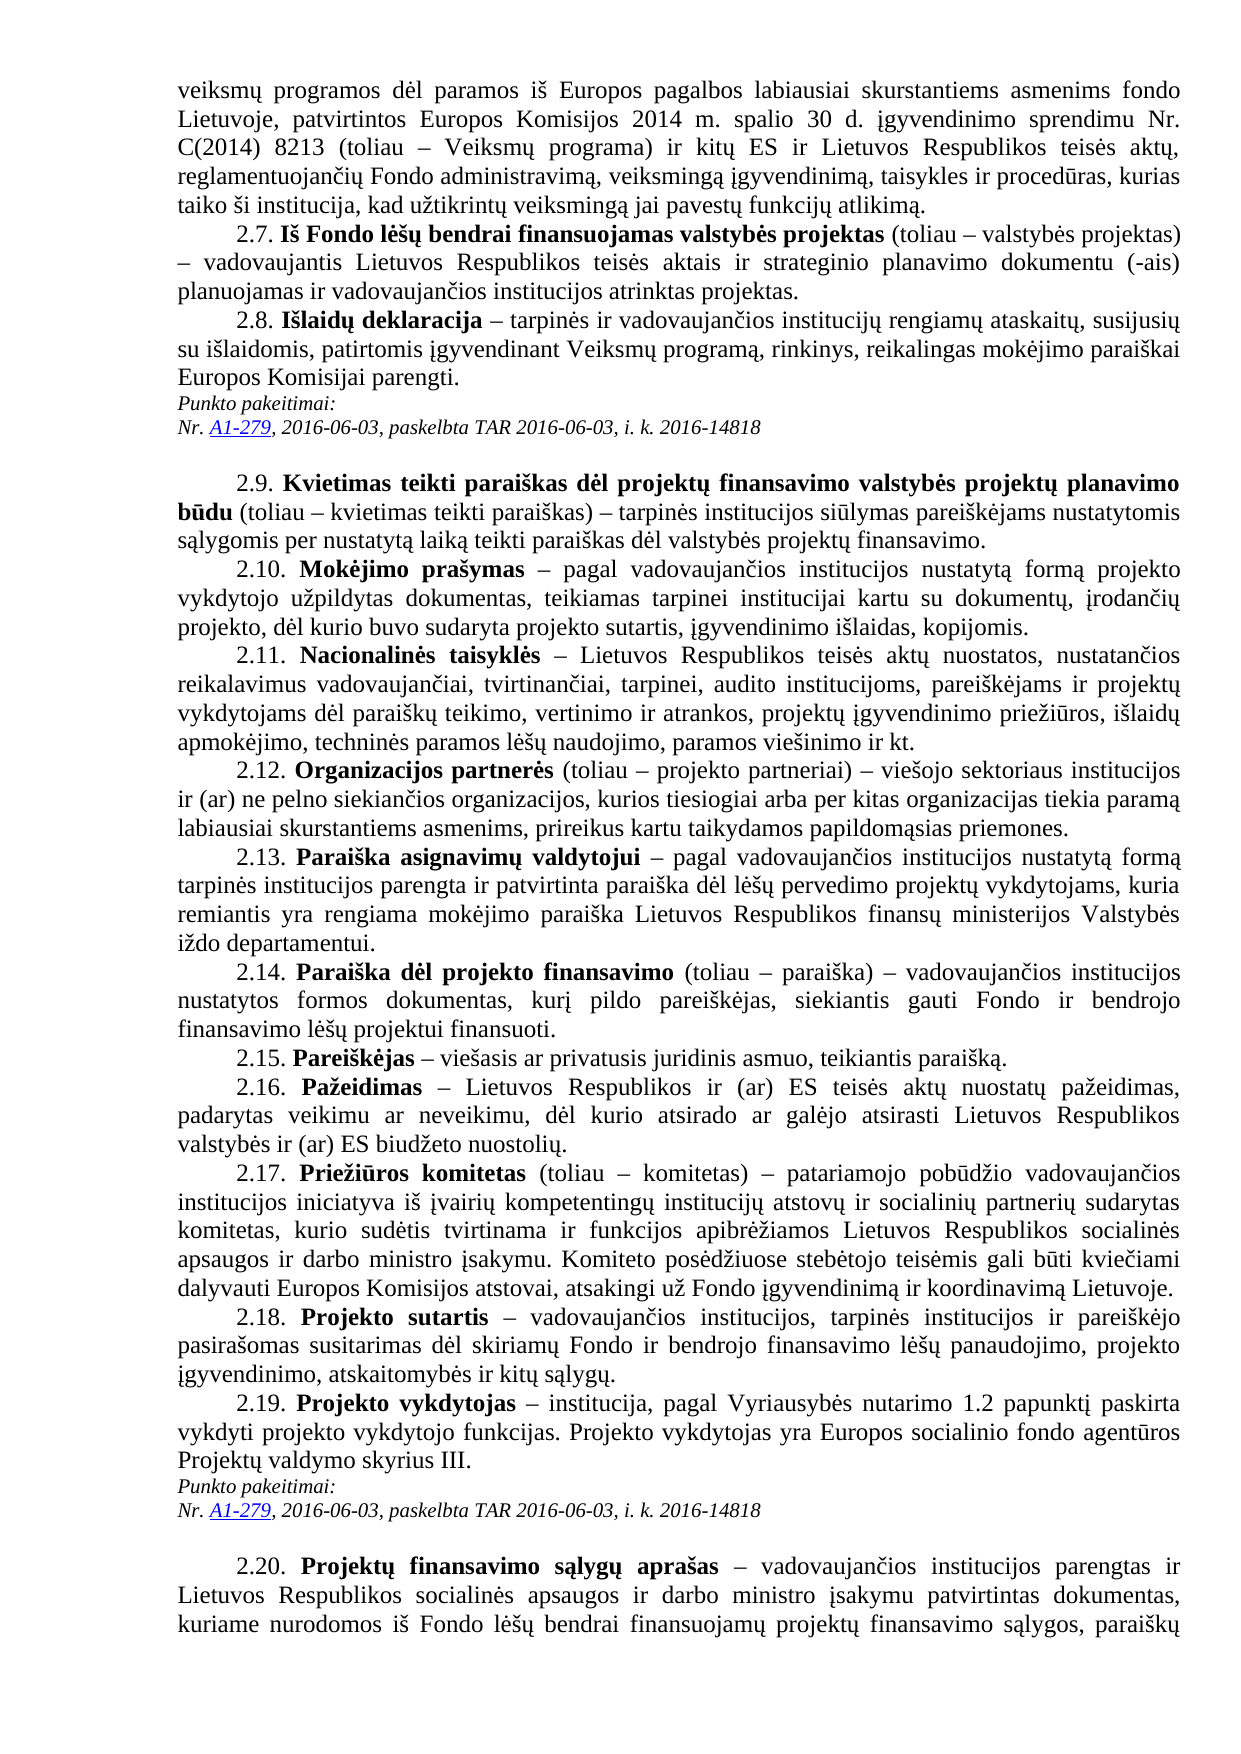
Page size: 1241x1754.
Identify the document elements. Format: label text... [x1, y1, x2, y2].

text 2.13. Paraiška asignavimų valdytojui – pagal vadovaujančios institucijos nustatytą formą tarpinės institucijos parengta ir patvirtinta paraiška dėl lėšų pervedimo projektų vykdytojams, kuria remiantis yra rengiama mokėjimo paraiška Lietuvos Respublikos finansų ministerijos Valstybės iždo departamentui. [177, 842, 1181, 957]
text Punkto pakeitimai: [177, 391, 1181, 415]
text 2.16. Pažeidimas – Lietuvos Respublikos ir (ar) ES teisės aktų nuostatų pažeidimas, padarytas veikimu ar neveikimu, dėl kurio atsirado ar galėjo atsirasti Lietuvos Respublikos valstybės ir (ar) ES biudžeto nuostolių. [177, 1072, 1181, 1158]
text 2.10. Mokėjimo prašymas – pagal vadovaujančios institucijos nustatytą formą projekto vykdytojo užpildytas dokumentas, teikiamas tarpinei institucijai kartu su dokumentų, įrodančių projekto, dėl kurio buvo sudaryta projekto sutartis, įgyvendinimo išlaidas, kopijomis. [177, 554, 1181, 641]
text 2.15. Pareiškėjas – viešasis ar privatusis juridinis asmuo, teikiantis paraišką. [177, 1043, 1181, 1072]
text 2.12. Organizacijos partnerės (toliau – projekto partneriai) – viešojo sektoriaus institucijos ir (ar) ne pelno siekiančios organizacijos, kurios tiesiogiai arba per kitas organizacijas tiekia paramą labiausiai skurstantiems asmenims, prireikus kartu taikydamos papildomąsias priemones. [177, 756, 1181, 842]
text 2.14. Paraiška dėl projekto finansavimo (toliau – paraiška) – vadovaujančios institucijos nustatytos formos dokumentas, kurį pildo pareiškėjas, siekiantis gauti Fondo ir bendrojo finansavimo lėšų projektui finansuoti. [177, 957, 1181, 1043]
text 2.9. Kvietimas teikti paraiškas dėl projektų finansavimo valstybės projektų planavimo būdu (toliau – kvietimas teikti paraiškas) – tarpinės institucijos siūlymas pareiškėjams nustatytomis sąlygomis per nustatytą laiką teikti paraiškas dėl valstybės projektų finansavimo. [177, 468, 1181, 554]
text 2.11. Nacionalinės taisyklės – Lietuvos Respublikos teisės aktų nuostatos, nustatančios reikalavimus vadovaujančiai, tvirtinančiai, tarpinei, audito institucijoms, pareiškėjams ir projektų vykdytojams dėl paraiškų teikimo, vertinimo ir atrankos, projektų įgyvendinimo priežiūros, išlaidų apmokėjimo, techninės paramos lėšų naudojimo, paramos viešinimo ir kt. [177, 641, 1181, 756]
text Nr. A1-279, 2016-06-03, paskelbta TAR 2016-06-03, i. k. 2016-14818 [177, 415, 1181, 439]
text 2.7. Iš Fondo lėšų bendrai finansuojamas valstybės projektas (toliau – valstybės projektas) – vadovaujantis Lietuvos Respublikos teisės aktais ir strateginio planavimo dokumentu (-ais) planuojamas ir vadovaujančios institucijos atrinktas projektas. [177, 219, 1181, 305]
text 2.17. Priežiūros komitetas (toliau – komitetas) – patariamojo pobūdžio vadovaujančios institucijos iniciatyva iš įvairių kompetentingų institucijų atstovų ir socialinių partnerių sudarytas komitetas, kurio sudėtis tvirtinama ir funkcijos apibrėžiamos Lietuvos Respublikos socialinės apsaugos ir darbo ministro įsakymu. Komiteto posėdžiuose stebėtojo teisėmis gali būti kviečiami dalyvauti Europos Komisijos atstovai, atsakingi už Fondo įgyvendinimą ir koordinavimą Lietuvoje. [177, 1158, 1181, 1302]
text veiksmų programos dėl paramos iš Europos pagalbos labiausiai skurstantiems asmenims fondo Lietuvoje, patvirtintos Europos Komisijos 2014 m. spalio 30 d. įgyvendinimo sprendimu Nr. C(2014) 8213 (toliau – Veiksmų programa) ir kitų ES ir Lietuvos Respublikos teisės aktų, reglamentuojančių Fondo administravimą, veiksmingą įgyvendinimą, taisykles ir procedūras, kurias taiko ši institucija, kad užtikrintų veiksmingą jai pavestų funkcijų atlikimą. [177, 75, 1181, 219]
text 2.18. Projekto sutartis – vadovaujančios institucijos, tarpinės institucijos ir pareiškėjo pasirašomas susitarimas dėl skiriamų Fondo ir bendrojo finansavimo lėšų panaudojimo, projekto įgyvendinimo, atskaitomybės ir kitų sąlygų. [177, 1302, 1181, 1388]
text 2.20. Projektų finansavimo sąlygų aprašas – vadovaujančios institucijos parengtas ir Lietuvos Respublikos socialinės apsaugos ir darbo ministro įsakymu patvirtintas dokumentas, kuriame nurodomos iš Fondo lėšų bendrai finansuojamų projektų finansavimo sąlygos, paraiškų [177, 1551, 1181, 1637]
text 2.8. Išlaidų deklaracija – tarpinės ir vadovaujančios institucijų rengiamų ataskaitų, susijusių su išlaidomis, patirtomis įgyvendinant Veiksmų programą, rinkinys, reikalingas mokėjimo paraiškai Europos Komisijai parengti. [177, 305, 1181, 391]
text Nr. A1-279, 2016-06-03, paskelbta TAR 2016-06-03, i. k. 2016-14818 [177, 1498, 1181, 1522]
text Punkto pakeitimai: [177, 1474, 1181, 1498]
text 2.19. Projekto vykdytojas – institucija, pagal Vyriausybės nutarimo 1.2 papunktį paskirta vykdyti projekto vykdytojo funkcijas. Projekto vykdytojas yra Europos socialinio fondo agentūros Projektų valdymo skyrius III. [177, 1388, 1181, 1474]
